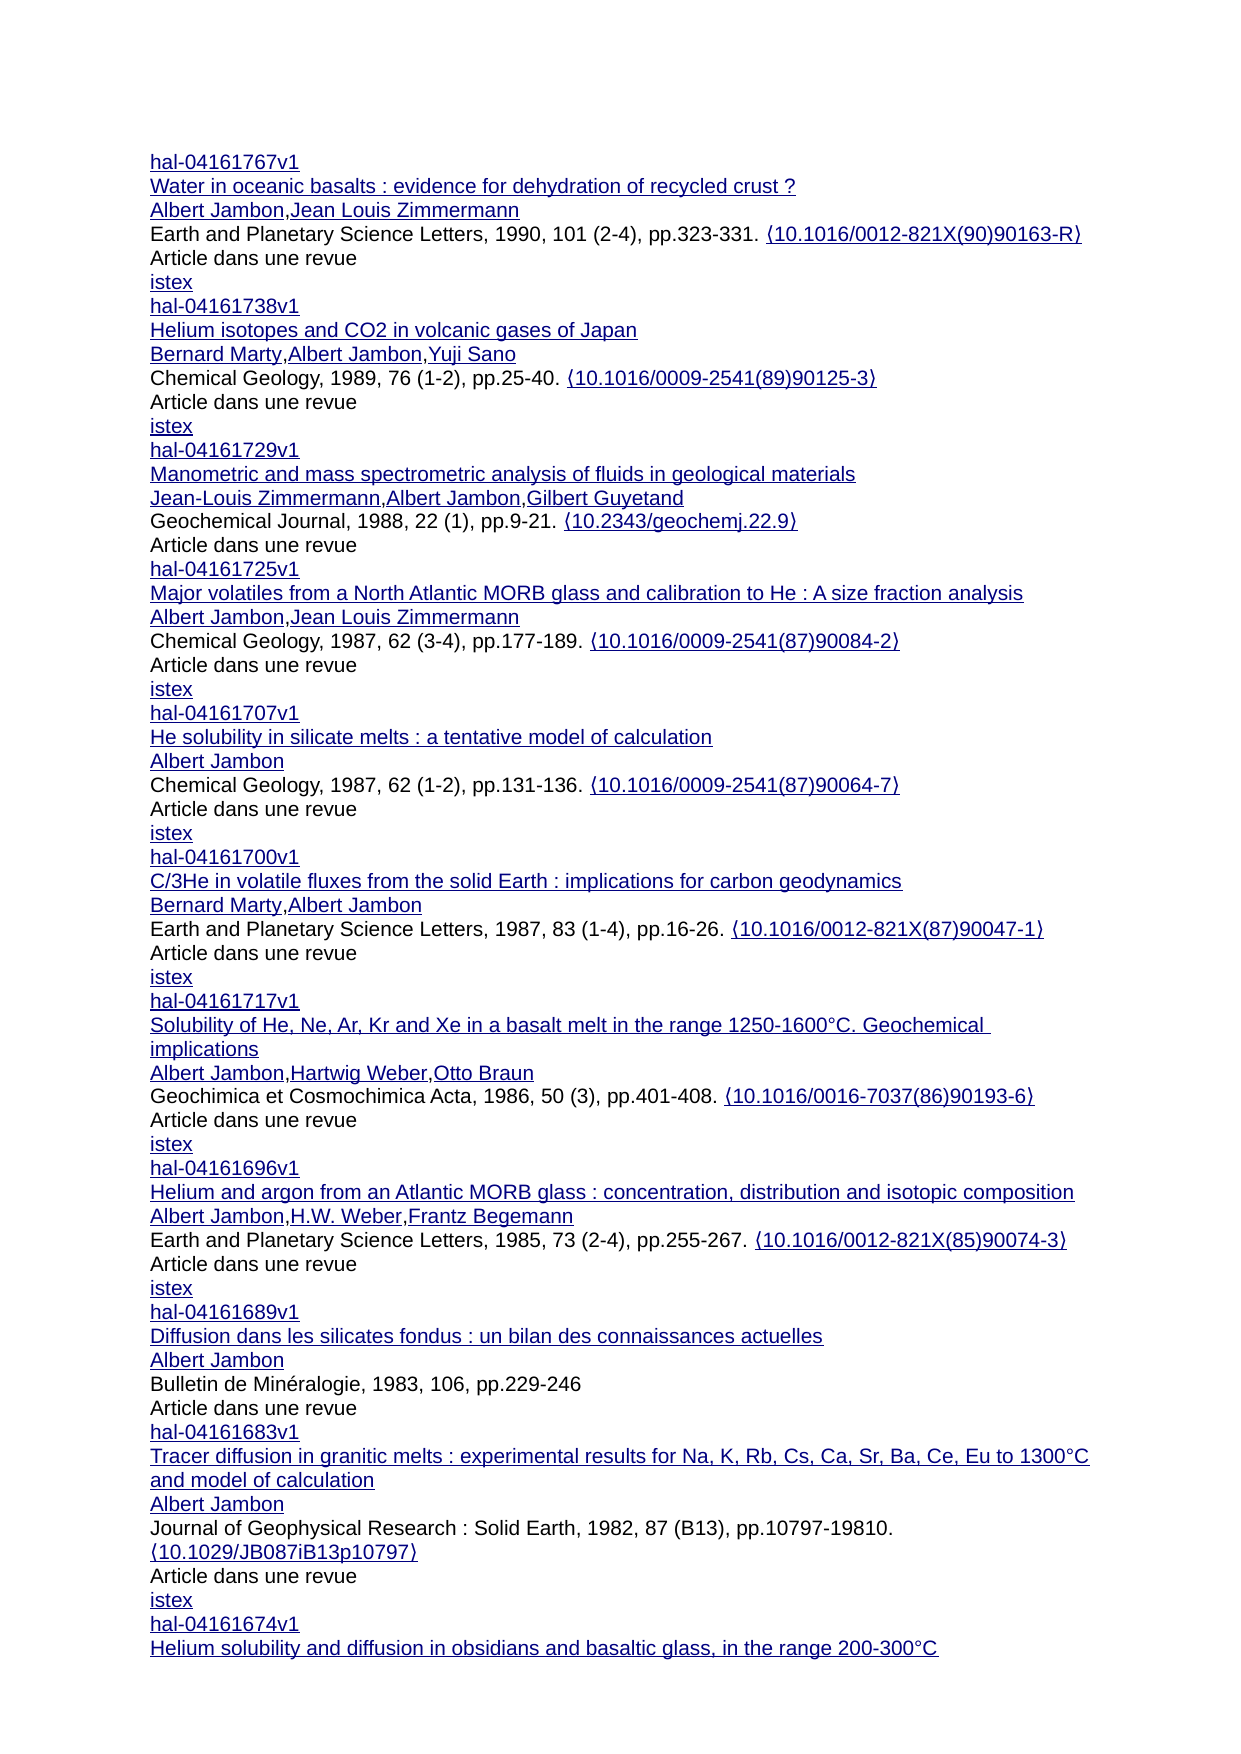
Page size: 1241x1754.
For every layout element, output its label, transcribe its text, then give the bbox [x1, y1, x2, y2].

table_cell Tracer diffusion in granitic melts : experimental results for Na, K, Rb, Cs, Ca, Sr, Ba, Ce, Eu to 1300°C [150, 1444, 1090, 1465]
table_cell Solubility of He, Ne, Ar, Kr and Xe in a basalt melt in the range 1250-1600°C. Geochemical implications Albert Jambon,Hartwig Weber,Otto Braun Geochimica et Cosmochimica Acta, 1986, 50 (3), pp.401-408. ⟨10.1016/0016-7037(86)90193-6⟩ Article dans une revue istex hal-04161696v1 [150, 1013, 1090, 1180]
table_cell He solubility in silicate melts : a tentative model of calculation Albert Jambon Chemical Geology, 1987, 62 (1-2), pp.131-136. ⟨10.1016/0009-2541(87)90064-7⟩ Article dans une revue istex hal-04161700v1 [150, 725, 1090, 869]
table_cell Manometric and mass spectrometric analysis of fluids in geological materials Jean-Louis Zimmermann,Albert Jambon,Gilbert Guyetand Geochemical Journal, 1988, 22 (1), pp.9-21. ⟨10.2343/geochemj.22.9⟩ Article dans une revue hal-04161725v1 [150, 461, 1090, 581]
table_cell and model of calculation Albert Jambon Journal of Geophysical Research : Solid Earth, 1982, 87 (B13), pp.10797-19810. ⟨10.1029/JB087iB13p10797⟩ Article dans une revue istex hal-04161674v1 [150, 1466, 1090, 1635]
table_cell Diffusion dans les silicates fondus : un bilan des connaissances actuelles Albert Jambon Bulletin de Minéralogie, 1983, 106, pp.229-246 Article dans une revue hal-04161683v1 [150, 1324, 1090, 1444]
table_cell Helium isotopes and CO2 in volcanic gases of Japan Bernard Marty,Albert Jambon,Yuji Sano Chemical Geology, 1989, 76 (1-2), pp.25-40. ⟨10.1016/0009-2541(89)90125-3⟩ Article dans une revue istex hal-04161729v1 [150, 318, 1090, 461]
table_cell C/3He in volatile fluxes from the solid Earth : implications for carbon geodynamics Bernard Marty,Albert Jambon Earth and Planetary Science Letters, 1987, 83 (1-4), pp.16-26. ⟨10.1016/0012-821X(87)90047-1⟩ Article dans une revue istex hal-04161717v1 [150, 869, 1090, 1012]
table_cell Helium and argon from an Atlantic MORB glass : concentration, distribution and isotopic composition Albert Jambon,H.W. Weber,Frantz Begemann Earth and Planetary Science Letters, 1985, 73 (2-4), pp.255-267. ⟨10.1016/0012-821X(85)90074-3⟩ Article dans une revue istex hal-04161689v1 [150, 1180, 1090, 1324]
table_cell Helium solubility and diffusion in obsidians and basaltic glass, in the range 200-300°C [150, 1635, 1090, 1659]
table_cell Water in oceanic basalts : evidence for dehydration of recycled crust ? Albert Jambon,Jean Louis Zimmermann Earth and Planetary Science Letters, 1990, 101 (2-4), pp.323-331. ⟨10.1016/0012-821X(90)90163-R⟩ Article dans une revue istex hal-04161738v1 [150, 174, 1090, 318]
table_cell Major volatiles from a North Atlantic MORB glass and calibration to He : A size fraction analysis Albert Jambon,Jean Louis Zimmermann Chemical Geology, 1987, 62 (3-4), pp.177-189. ⟨10.1016/0009-2541(87)90084-2⟩ Article dans une revue istex hal-04161707v1 [150, 581, 1090, 725]
table_cell hal-04161767v1 [150, 150, 1090, 174]
